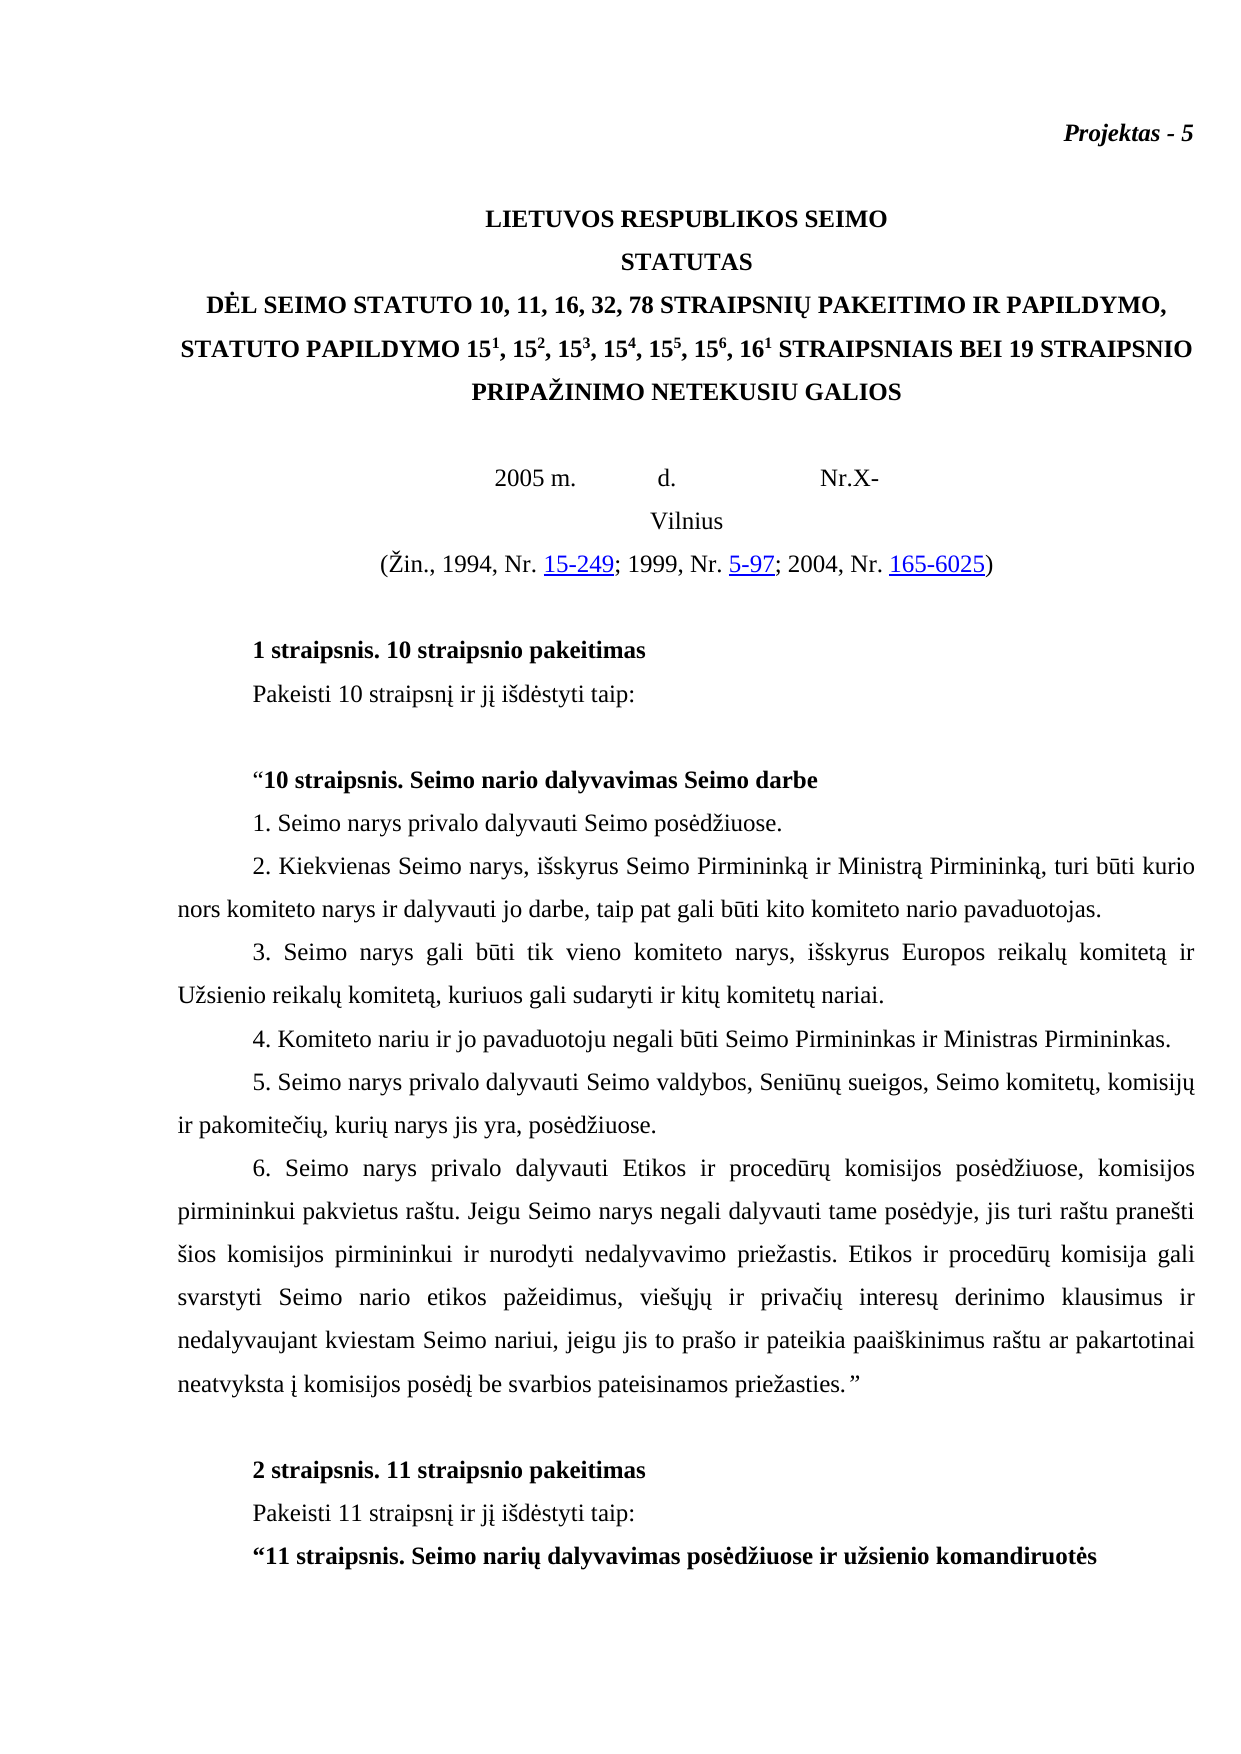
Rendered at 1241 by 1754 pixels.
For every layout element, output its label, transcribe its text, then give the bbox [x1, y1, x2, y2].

text DĖL SEIMO STATUTO 10, 11, 16, 32, 78 STRAIPSNIŲ PAKEITIMO IR PAPILDYMO, STATUTO PAPILDYMO 151, 152, 153, 154, 155, 156, 161 STRAIPSNIAIS BEI 19 STRAIPSNIO PRIPAŽINIMO NETEKUSIU GALIOS [177, 291, 1196, 406]
text 6. Seimo narys privalo dalyvauti Etikos ir procedūrų komisijos posėdžiuose, komisijos pirmininkui pakvietus raštu. Jeigu Seimo narys negali dalyvauti tame posėdyje, jis turi raštu pranešti šios komisijos pirmininkui ir nurodyti nedalyvavimo priežastis. Etikos ir procedūrų komisija gali svarstyti Seimo nario etikos pažeidimus, viešųjų ir privačių interesų derinimo klausimus ir nedalyvaujant kviestam Seimo nariui, jeigu jis to prašo ir pateikia paaiškinimus raštu ar pakartotinai neatvyksta į komisijos posėdį be svarbios pateisinamos priežasties.” [177, 1153, 1196, 1397]
text 2. Kiekvienas Seimo narys, išskyrus Seimo Pirmininką ir Ministrą Pirmininką, turi būti kurio nors komiteto narys ir dalyvauti jo darbe, taip pat gali būti kito komiteto nario pavaduotojas. [177, 851, 1196, 923]
text LIETUVOS RESPUBLIKOS SEIMO [177, 204, 1196, 233]
text Projektas - 5 [177, 118, 1196, 147]
text 2 straipsnis. 11 straipsnio pakeitimas [177, 1455, 1196, 1484]
text 5. Seimo narys privalo dalyvauti Seimo valdybos, Seniūnų sueigos, Seimo komitetų, komisijų ir pakomitečių, kurių narys jis yra, posėdžiuose. [177, 1067, 1196, 1139]
text Pakeisti 10 straipsnį ir jį išdėstyti taip: [177, 679, 1196, 707]
text 1 straipsnis. 10 straipsnio pakeitimas [177, 636, 1196, 664]
text 4. Komiteto nariu ir jo pavaduotoju negali būti Seimo Pirmininkas ir Ministras Pirmininkas. [177, 1024, 1196, 1052]
text (Žin., 1994, Nr. 15-249; 1999, Nr. 5-97; 2004, Nr. 165-6025) [177, 549, 1196, 578]
text “10 straipsnis. Seimo nario dalyvavimas Seimo darbe [177, 765, 1196, 794]
text Vilnius [177, 506, 1196, 535]
text STATUTAS [177, 247, 1196, 276]
text Pakeisti 11 straipsnį ir jį išdėstyti taip: [177, 1498, 1196, 1527]
text 3. Seimo narys gali būti tik vieno komiteto narys, išskyrus Europos reikalų komitetą ir Užsienio reikalų komitetą, kuriuos gali sudaryti ir kitų komitetų nariai. [177, 937, 1196, 1009]
text 2005 m. d. Nr.X- [177, 463, 1196, 492]
text 1. Seimo narys privalo dalyvauti Seimo posėdžiuose. [177, 808, 1196, 837]
text “11 straipsnis. Seimo narių dalyvavimas posėdžiuose ir užsienio komandiruotės [177, 1541, 1196, 1570]
